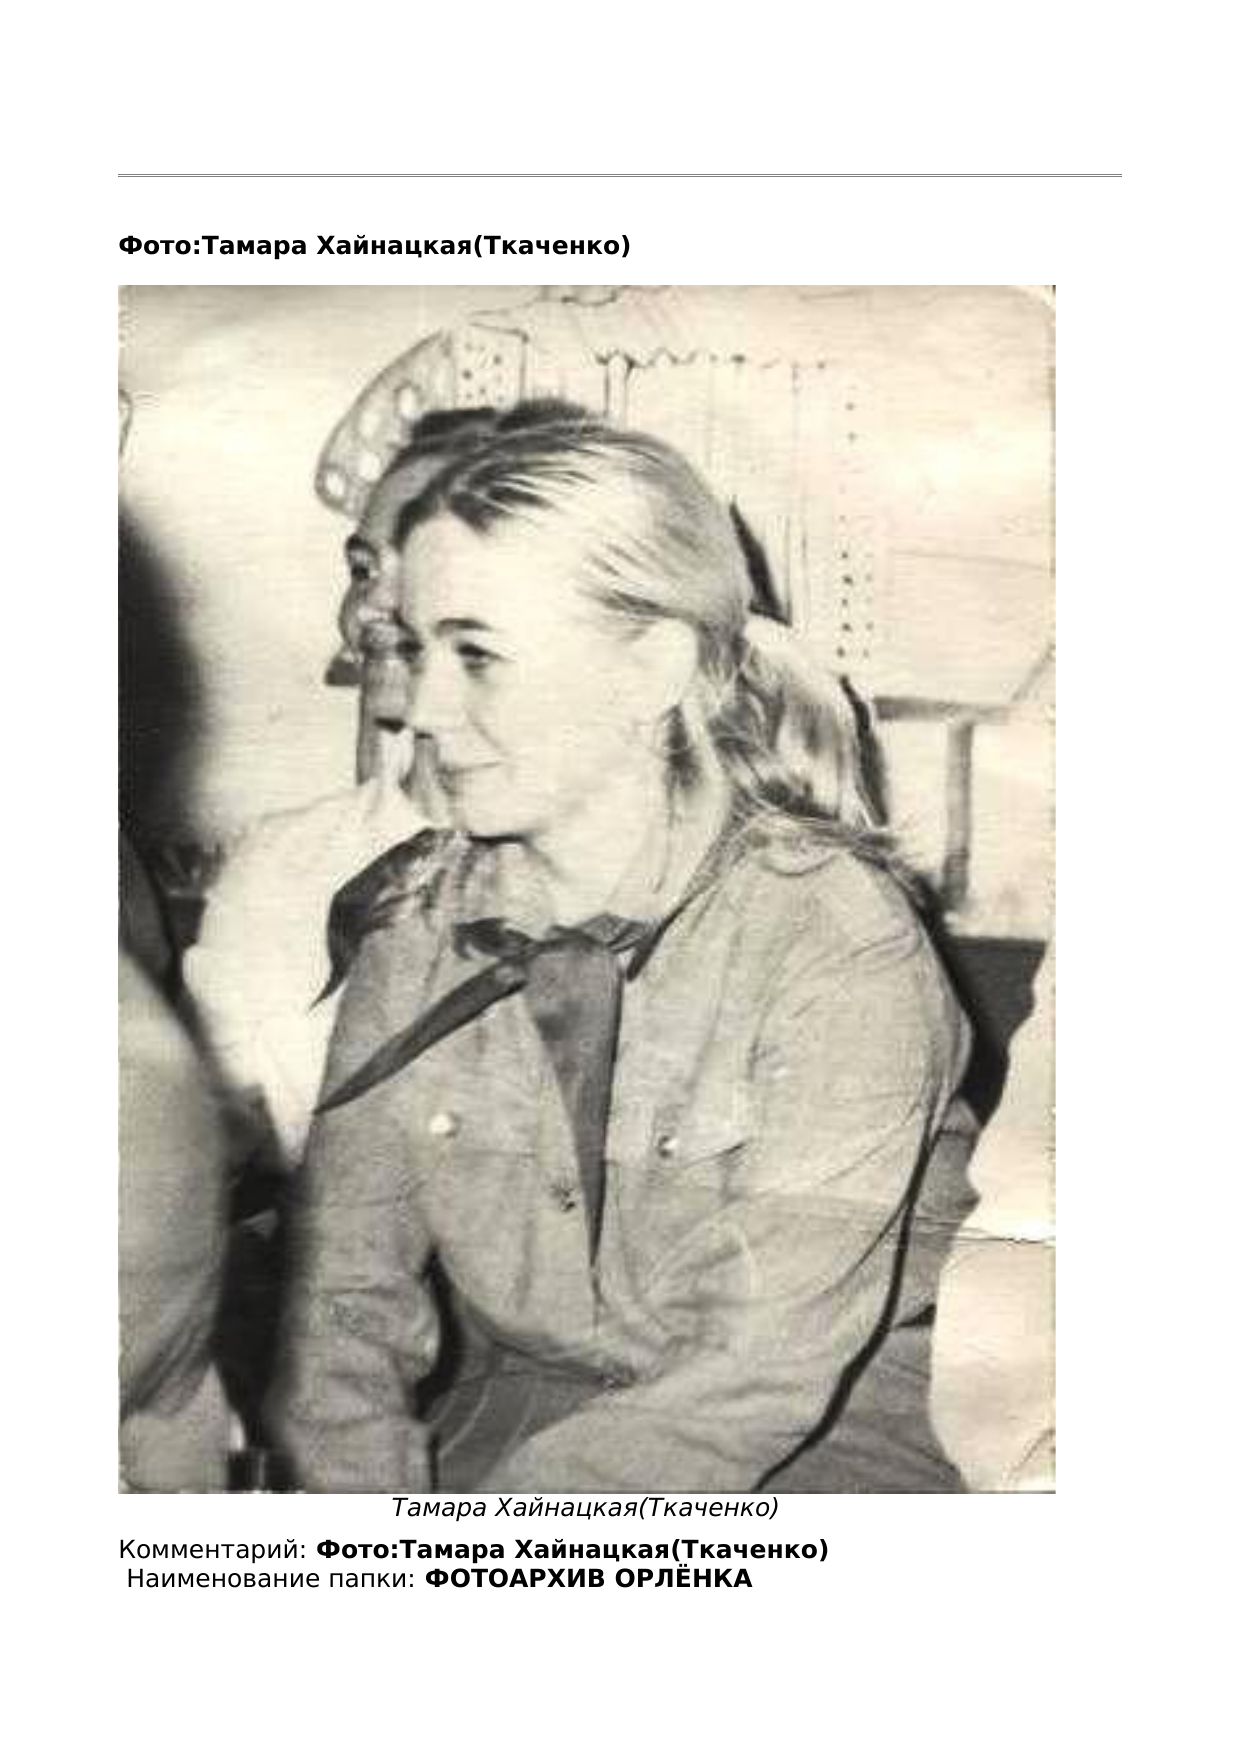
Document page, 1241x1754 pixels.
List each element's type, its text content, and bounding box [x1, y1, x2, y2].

picture [118, 285, 1056, 1494]
text Тамара Хайнацкая(Ткаченко) [118, 1494, 1056, 1522]
subtitle Фото:Тамара Хайнацкая(Ткаченко) [118, 231, 1122, 260]
text [118, 118, 1122, 147]
text Комментарий: Фото:Тамара Хайнацкая(Ткаченко) Наименование папки: ФОТОАРХИВ ОРЛЁНКА [118, 1535, 1122, 1622]
